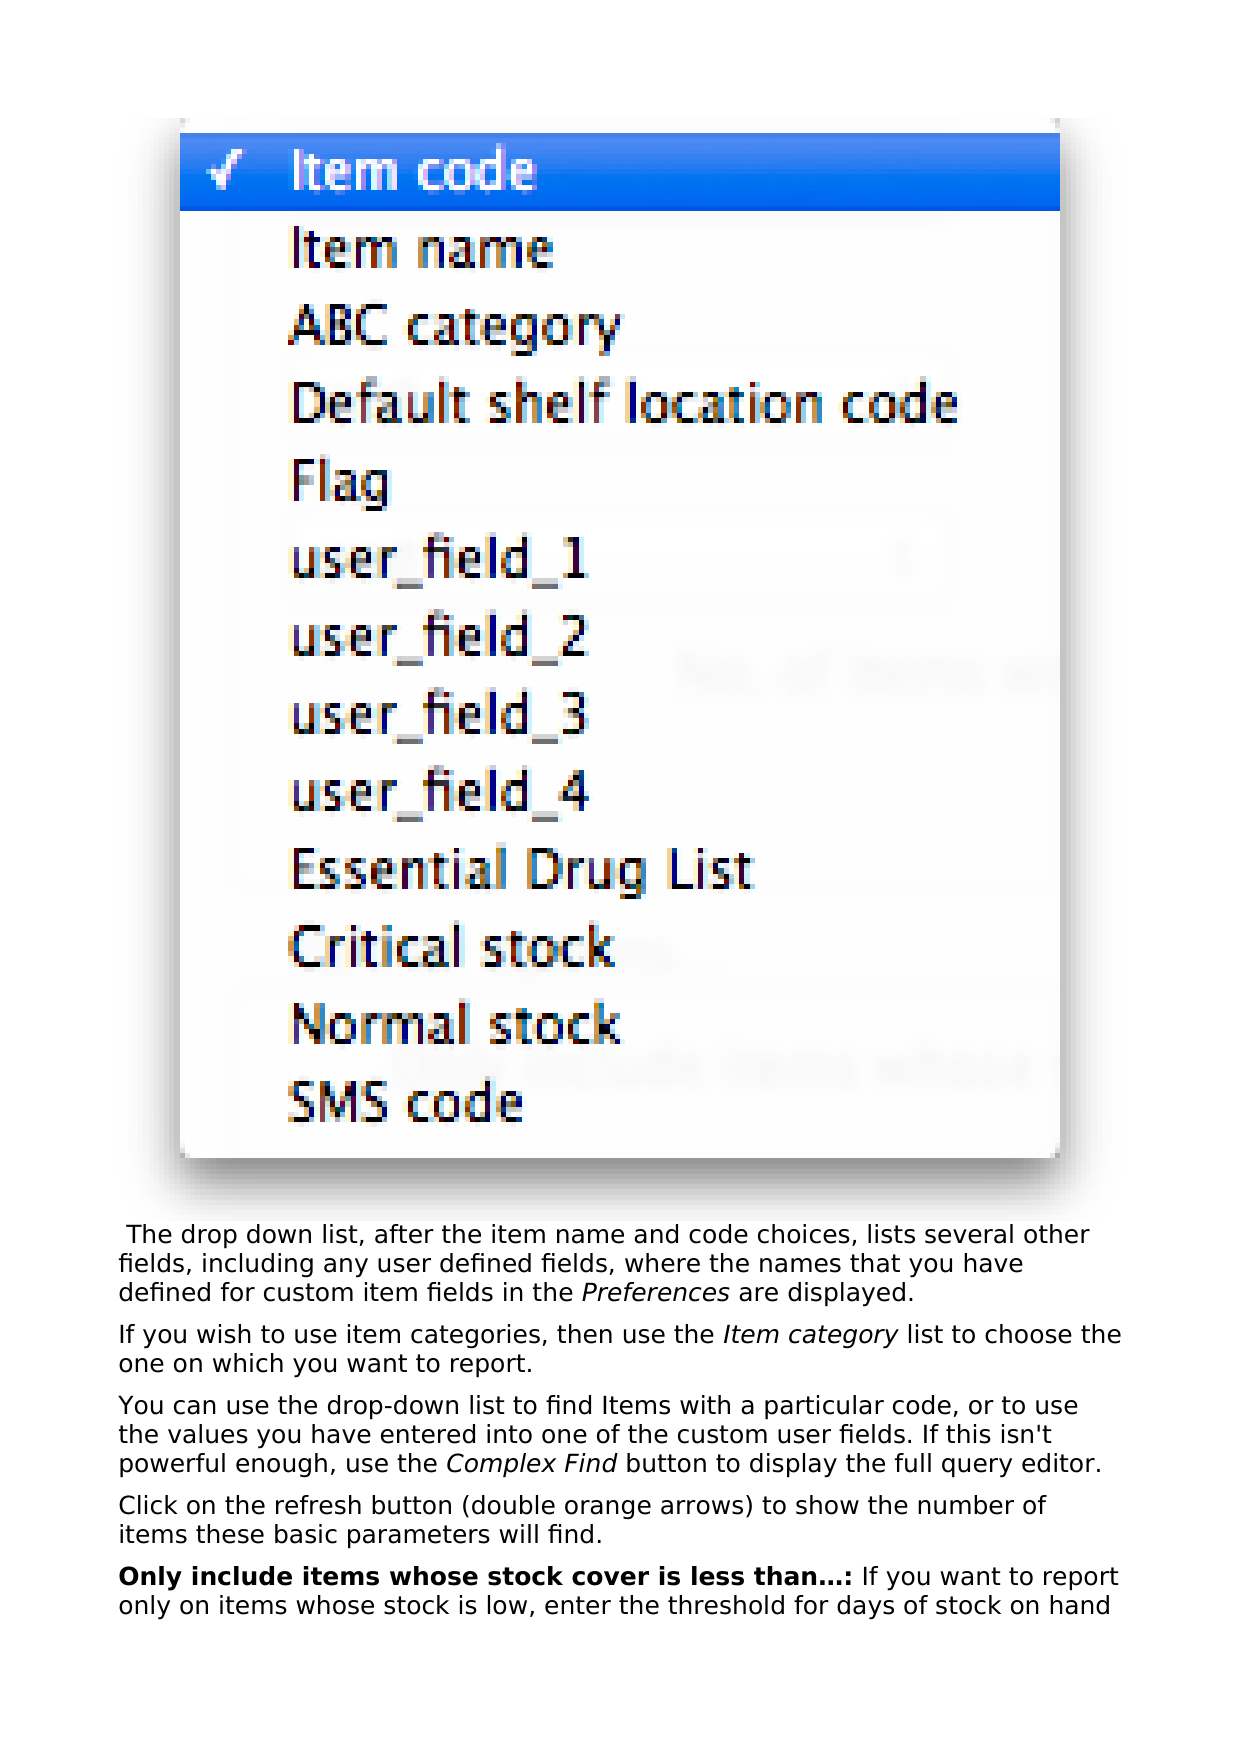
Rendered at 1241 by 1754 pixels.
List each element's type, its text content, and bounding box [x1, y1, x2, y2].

text If you wish to use item categories, then use the Item category list to choose the one on which you want to report. [118, 1320, 1122, 1379]
text The drop down list, after the item name and code choices, lists several other fields, including any user defined fields, where the names that you have defined for custom item fields in the Preferences are displayed. [118, 1221, 1122, 1308]
text Click on the refresh button (double orange arrows) to show the number of items these basic parameters will find. [118, 1491, 1122, 1549]
picture [118, 118, 1123, 1221]
text Only include items whose stock cover is less than…: If you want to report only on items whose stock is low, enter the threshold for days of stock on hand [118, 1562, 1122, 1620]
text You can use the drop-down list to find Items with a particular code, or to use the values you have entered into one of the custom user fields. If this isn't powerful enough, use the Complex Find button to display the full query editor. [118, 1391, 1122, 1479]
